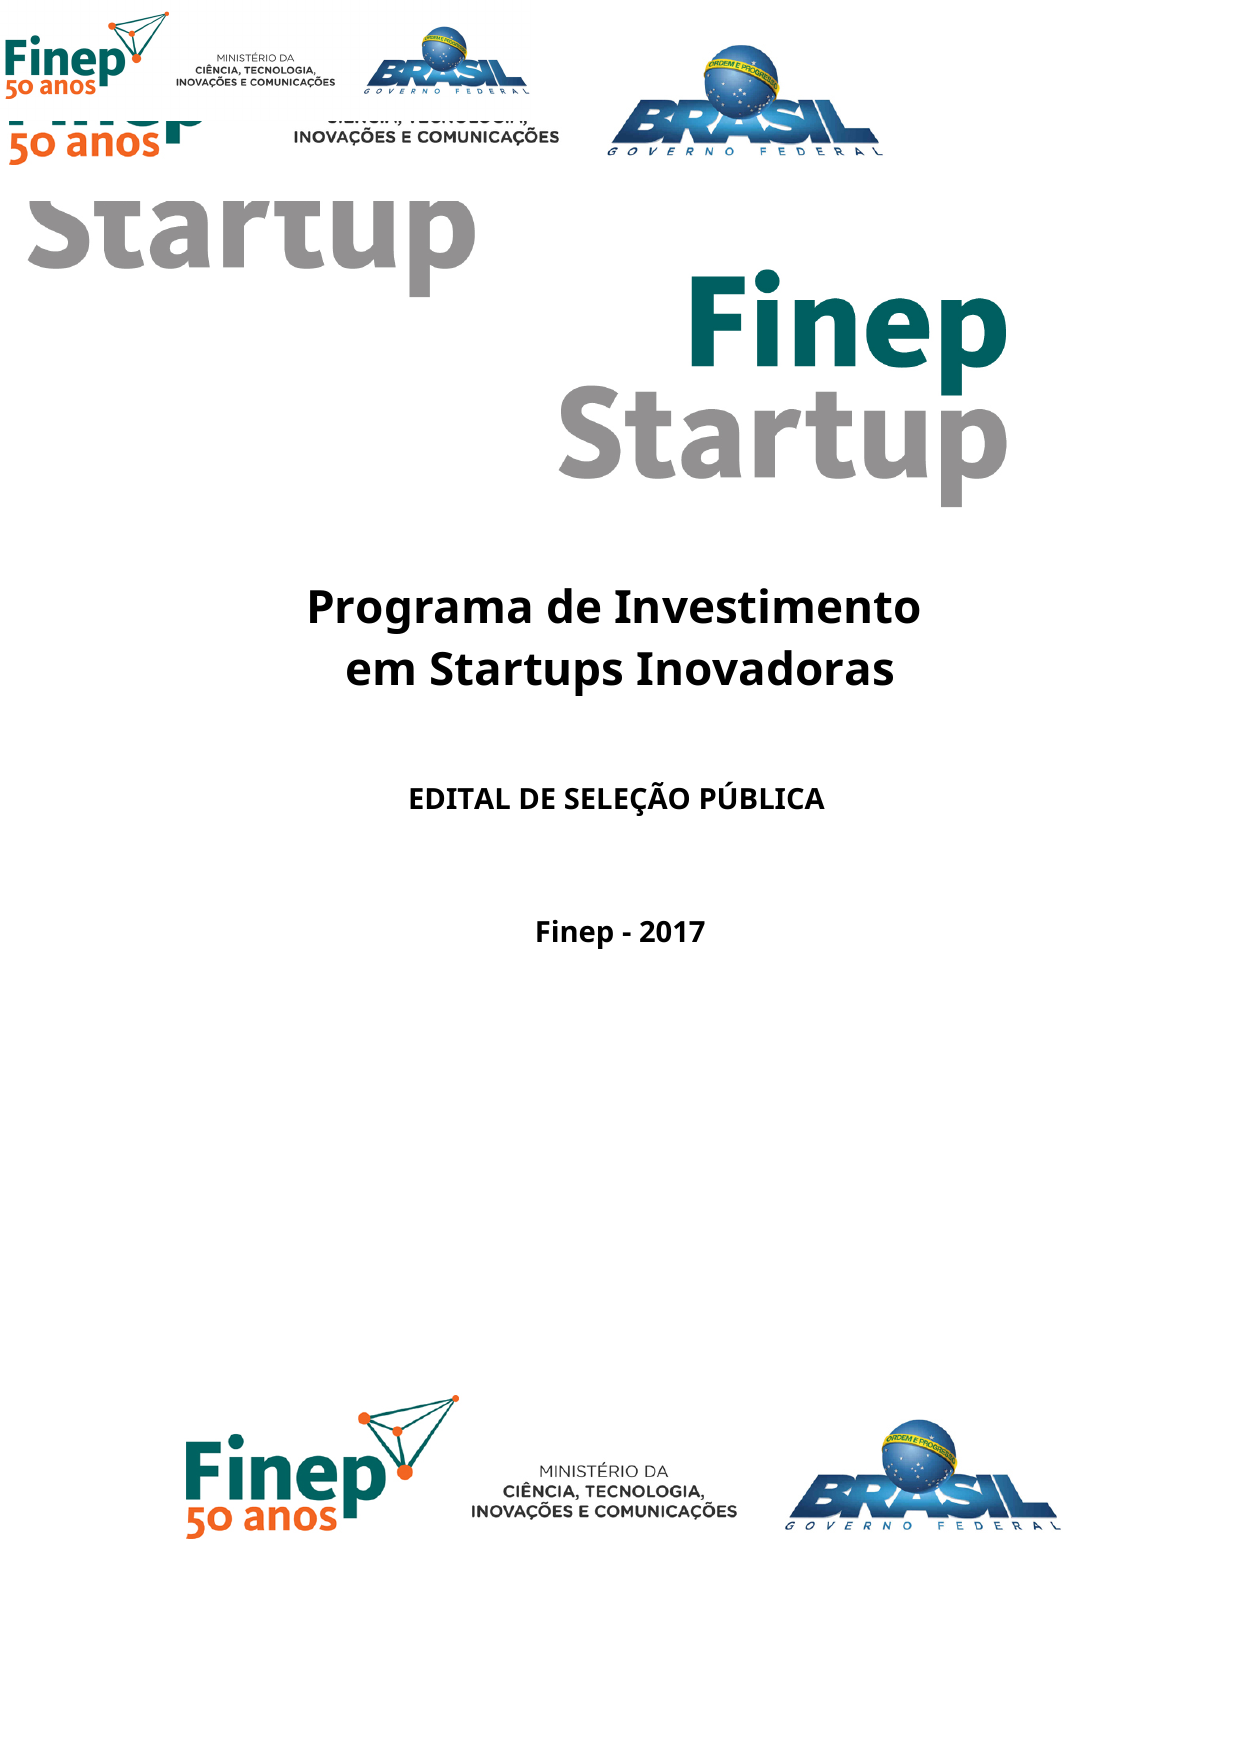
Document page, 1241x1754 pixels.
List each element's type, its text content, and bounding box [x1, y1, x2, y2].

text Programa de Investimento [177, 574, 1063, 636]
text em Startups Inovadoras [177, 636, 1063, 699]
picture [0, 0, 886, 364]
text EDITAL DE SELEÇÃO PÚBLICA [177, 778, 1063, 818]
picture [531, 210, 1047, 574]
picture [177, 1374, 1063, 1575]
text Finep - 2017 [177, 911, 1063, 951]
